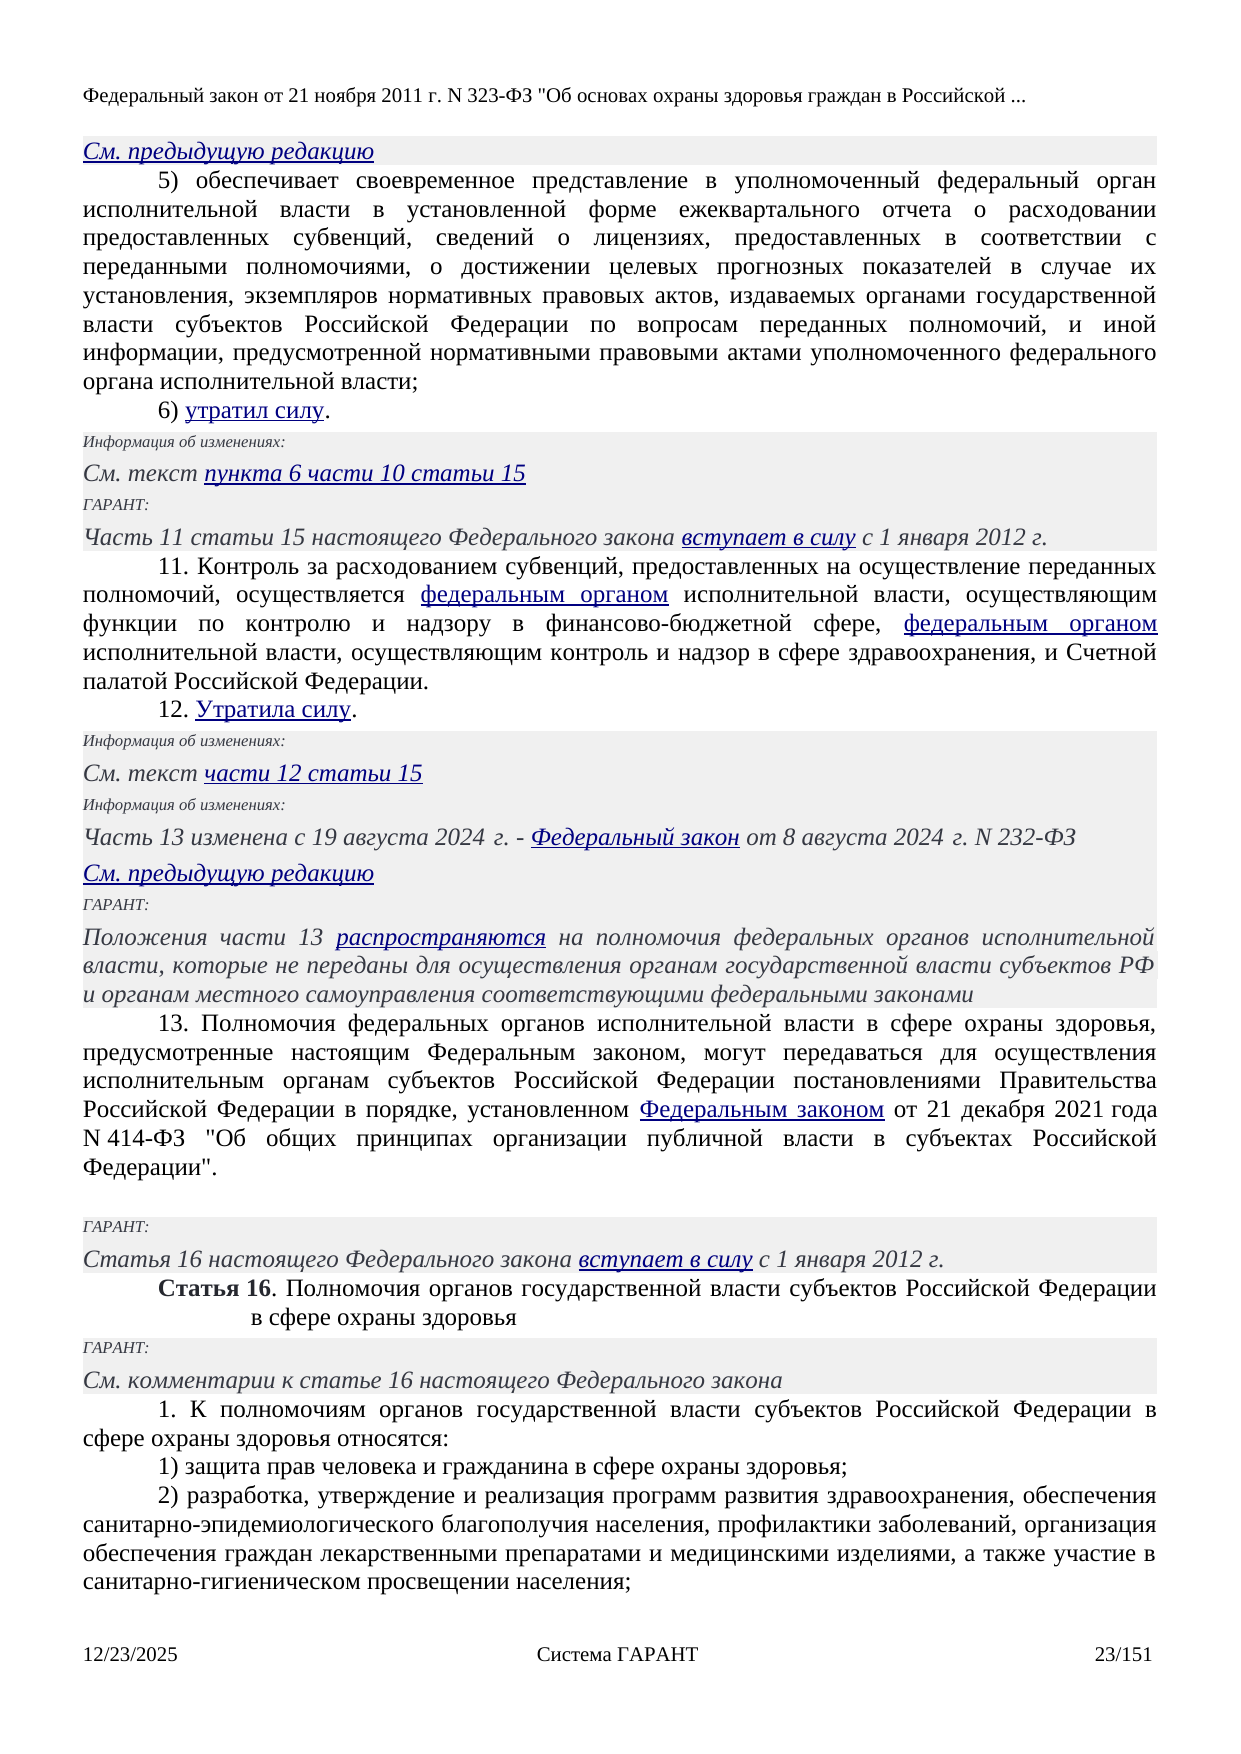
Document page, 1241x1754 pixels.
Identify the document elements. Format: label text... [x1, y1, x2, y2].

text 6) утратил силу. [83, 395, 1157, 424]
text 11. Контроль за расходованием субвенций, предоставленных на осуществление переданных полномочий, осуществляется федеральным органом исполнительной власти, осуществляющим функции по контролю и надзору в финансово-бюджетной сфере, федеральным органом исполнительной власти, осуществляющим контроль и надзор в сфере здравоохранения, и Счетной палатой Российской Федерации. [83, 551, 1157, 694]
text ГАРАНТ: [151, 1338, 1157, 1357]
text Информация об изменениях: [287, 795, 1157, 814]
text Статья 16 настоящего Федерального закона вступает в силу с 1 января 2012 г. [947, 1244, 1157, 1273]
text 12. Утратила силу. [83, 694, 1157, 723]
text 1. К полномочиям органов государственной власти субъектов Российской Федерации в сфере охраны здоровья относятся: [83, 1394, 1157, 1451]
text См. комментарии к статье 16 настоящего Федерального закона [785, 1365, 1157, 1394]
text 5) обеспечивает своевременное представление в уполномоченный федеральный орган исполнительной власти в установленной форме ежеквартального отчета о расходовании предоставленных субвенций, сведений о лицензиях, предоставленных в соответствии с переданными полномочиями, о достижении целевых прогнозных показателей в случае их установления, экземпляров нормативных правовых актов, издаваемых органами государственной власти субъектов Российской Федерации по вопросам переданных полномочий, и иной информации, предусмотренной нормативными правовыми актами уполномоченного федерального органа исполнительной власти; [83, 165, 1157, 395]
text 1) защита прав человека и гражданина в сфере охраны здоровья; [83, 1451, 1157, 1480]
text ГАРАНТ: [151, 1217, 1157, 1236]
text 13. Полномочия федеральных органов исполнительной власти в сфере охраны здоровья, предусмотренные настоящим Федеральным законом, могут передаваться для осуществления исполнительным органам субъектов Российской Федерации постановлениями Правительства Российской Федерации в порядке, установленном Федеральным законом от 21 декабря 2021 года N 414-ФЗ "Об общих принципах организации публичной власти в субъектах Российской Федерации". [83, 1008, 1157, 1181]
text Часть 13 изменена с 19 августа 2024 г. - Федеральный закон от 8 августа 2024 г. N 232-ФЗ [1078, 822, 1157, 850]
text Положения части 13 распространяются на полномочия федеральных органов исполнительной власти, которые не переданы для осуществления органам государственной власти субъектов РФ и органам местного самоуправления соответствующими федеральными законами [977, 979, 1157, 1008]
text Информация об изменениях: [287, 731, 1157, 750]
text См. предыдущую редакцию [377, 858, 1157, 887]
text 2) разработка, утверждение и реализация программ развития здравоохранения, обеспечения санитарно-эпидемиологического благополучия населения, профилактики заболеваний, организация обеспечения граждан лекарственными препаратами и медицинскими изделиями, а также участие в санитарно-гигиеническом просвещении населения; [83, 1480, 1157, 1595]
text Часть 11 статьи 15 настоящего Федерального закона вступает в силу с 1 января 2012 г. [1050, 522, 1157, 551]
text Информация об изменениях: [287, 432, 1157, 451]
text ГАРАНТ: [151, 495, 1157, 514]
text См. текст части 12 статьи 15 [425, 758, 1157, 787]
text ГАРАНТ: [151, 895, 1157, 914]
text См. предыдущую редакцию [377, 136, 1157, 165]
text См. текст пункта 6 части 10 статьи 15 [83, 458, 1157, 487]
text Статья 16. Полномочия органов государственной власти субъектов Российской Федерации в сфере охраны здоровья [158, 1273, 1157, 1330]
